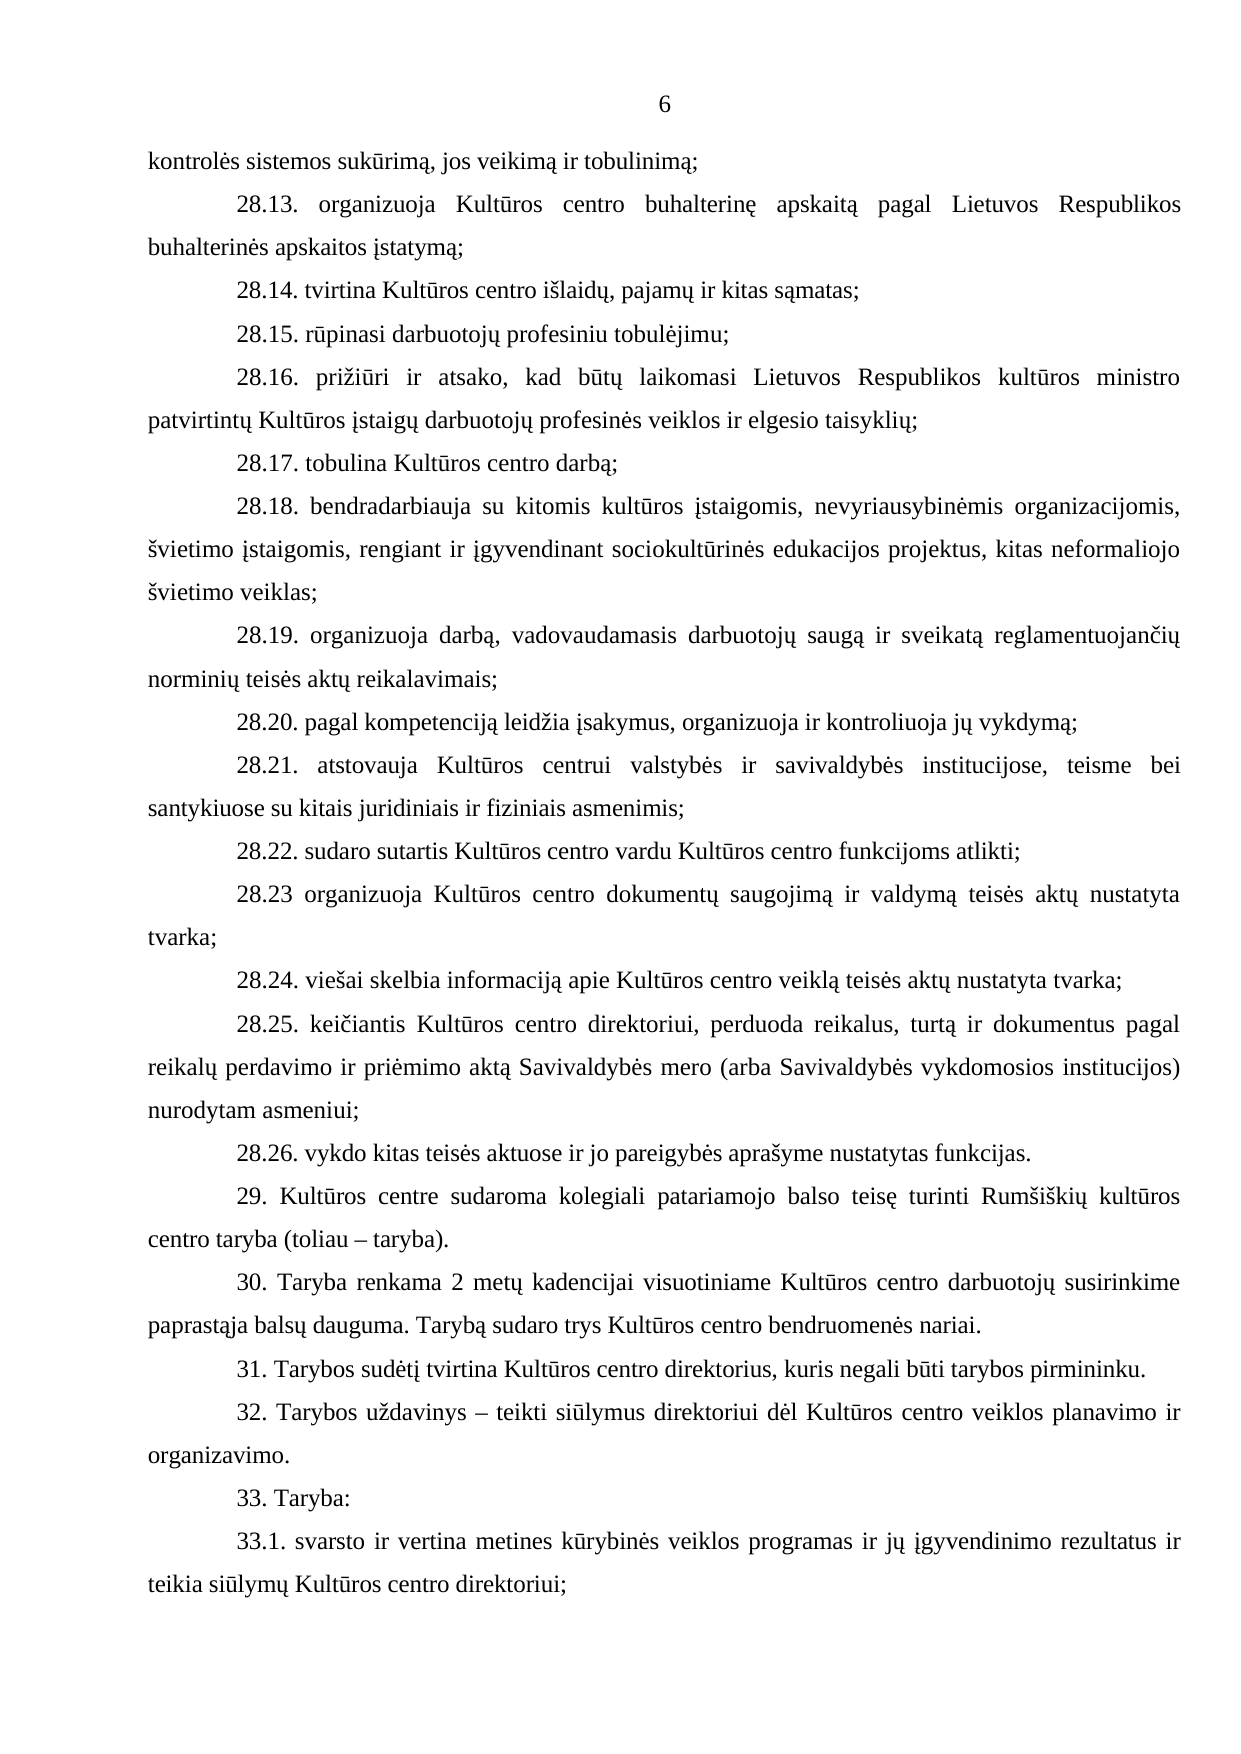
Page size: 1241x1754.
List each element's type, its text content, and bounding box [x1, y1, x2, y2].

text 28.18. bendradarbiauja su kitomis kultūros įstaigomis, nevyriausybinėmis organizacijomis, švietimo įstaigomis, rengiant ir įgyvendinant sociokultūrinės edukacijos projektus, kitas neformaliojo švietimo veiklas; [148, 491, 1181, 606]
text 28.22. sudaro sutartis Kultūros centro vardu Kultūros centro funkcijoms atlikti; [148, 836, 1181, 865]
text 30. Taryba renkama 2 metų kadencijai visuotiniame Kultūros centro darbuotojų susirinkime paprastąja balsų dauguma. Tarybą sudaro trys Kultūros centro bendruomenės nariai. [148, 1267, 1181, 1339]
text 28.17. tobulina Kultūros centro darbą; [148, 448, 1181, 477]
text kontrolės sistemos sukūrimą, jos veikimą ir tobulinimą; [148, 146, 1181, 175]
text 31. Tarybos sudėtį tvirtina Kultūros centro direktorius, kuris negali būti tarybos pirmininku. [148, 1354, 1181, 1382]
text 28.25. keičiantis Kultūros centro direktoriui, perduoda reikalus, turtą ir dokumentus pagal reikalų perdavimo ir priėmimo aktą Savivaldybės mero (arba Savivaldybės vykdomosios institucijos) nurodytam asmeniui; [148, 1009, 1181, 1124]
text 28.23 organizuoja Kultūros centro dokumentų saugojimą ir valdymą teisės aktų nustatyta tvarka; [148, 879, 1181, 951]
text 28.15. rūpinasi darbuotojų profesiniu tobulėjimu; [148, 319, 1181, 347]
text 28.13. organizuoja Kultūros centro buhalterinę apskaitą pagal Lietuvos Respublikos buhalterinės apskaitos įstatymą; [148, 189, 1181, 261]
text 28.21. atstovauja Kultūros centrui valstybės ir savivaldybės institucijose, teisme bei santykiuose su kitais juridiniais ir fiziniais asmenimis; [148, 750, 1181, 822]
text 29. Kultūros centre sudaroma kolegiali patariamojo balso teisę turinti Rumšiškių kultūros centro taryba (toliau – taryba). [148, 1181, 1181, 1253]
text 33. Taryba: [148, 1483, 1181, 1512]
text 28.19. organizuoja darbą, vadovaudamasis darbuotojų saugą ir sveikatą reglamentuojančių norminių teisės aktų reikalavimais; [148, 621, 1181, 692]
text 28.16. prižiūri ir atsako, kad būtų laikomasi Lietuvos Respublikos kultūros ministro patvirtintų Kultūros įstaigų darbuotojų profesinės veiklos ir elgesio taisyklių; [148, 362, 1181, 434]
text 28.14. tvirtina Kultūros centro išlaidų, pajamų ir kitas sąmatas; [148, 276, 1181, 304]
text 32. Tarybos uždavinys – teikti siūlymus direktoriui dėl Kultūros centro veiklos planavimo ir organizavimo. [148, 1397, 1181, 1469]
text 28.26. vykdo kitas teisės aktuose ir jo pareigybės aprašyme nustatytas funkcijas. [148, 1138, 1181, 1167]
text 28.24. viešai skelbia informaciją apie Kultūros centro veiklą teisės aktų nustatyta tvarka; [148, 966, 1181, 994]
text 28.20. pagal kompetenciją leidžia įsakymus, organizuoja ir kontroliuoja jų vykdymą; [148, 707, 1181, 736]
text 33.1. svarsto ir vertina metines kūrybinės veiklos programas ir jų įgyvendinimo rezultatus ir teikia siūlymų Kultūros centro direktoriui; [148, 1526, 1181, 1598]
